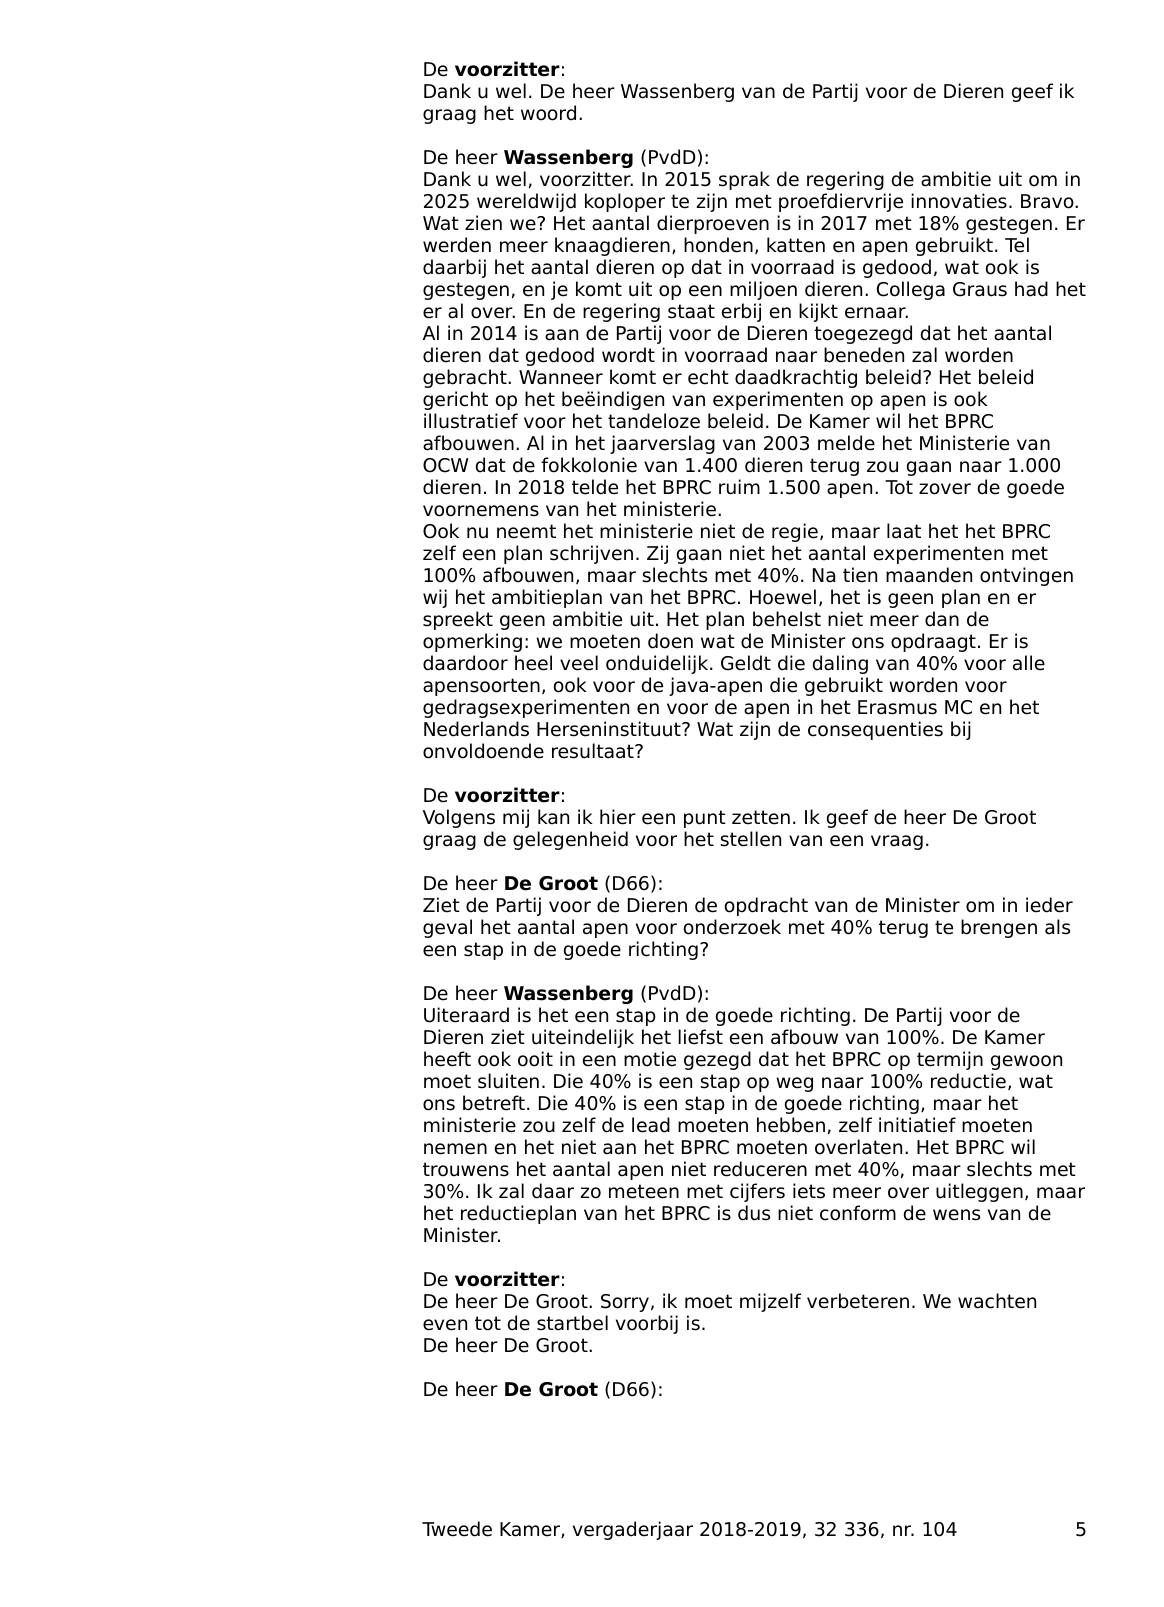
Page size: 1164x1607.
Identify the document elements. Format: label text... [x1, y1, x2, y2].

text De heer De Groot. Sorry, ik moet mijzelf verbeteren. We wachten even tot de startbel voorbij is. [422, 1291, 1087, 1335]
text Volgens mij kan ik hier een punt zetten. Ik geef de heer De Groot graag de gelegenheid voor het stellen van een vraag. [422, 807, 1087, 851]
text De heer De Groot (D66): [422, 1379, 1087, 1401]
text Ziet de Partij voor de Dieren de opdracht van de Minister om in ieder geval het aantal apen voor onderzoek met 40% terug te brengen als een stap in de goede richting? [422, 895, 1087, 961]
text Dank u wel. De heer Wassenberg van de Partij voor de Dieren geef ik graag het woord. [422, 81, 1087, 125]
text De voorzitter: [422, 785, 1087, 807]
text De heer De Groot (D66): [422, 873, 1087, 895]
text Al in 2014 is aan de Partij voor de Dieren toegezegd dat het aantal dieren dat gedood wordt in voorraad naar beneden zal worden gebracht. Wanneer komt er echt daadkrachtig beleid? Het beleid gericht op het beëindigen van experimenten op apen is ook illustratief voor het tandeloze beleid. De Kamer wil het BPRC afbouwen. Al in het jaarverslag van 2003 melde het Ministerie van OCW dat de fokkolonie van 1.400 dieren terug zou gaan naar 1.000 dieren. In 2018 telde het BPRC ruim 1.500 apen. Tot zover de goede voornemens van het ministerie. [422, 323, 1087, 521]
text De heer Wassenberg (PvdD): [422, 147, 1087, 169]
text De voorzitter: [422, 1269, 1087, 1291]
text De heer De Groot. [422, 1335, 1087, 1357]
text Dank u wel, voorzitter. In 2015 sprak de regering de ambitie uit om in 2025 wereldwijd koploper te zijn met proefdiervrije innovaties. Bravo. Wat zien we? Het aantal dierproeven is in 2017 met 18% gestegen. Er werden meer knaagdieren, honden, katten en apen gebruikt. Tel daarbij het aantal dieren op dat in voorraad is gedood, wat ook is gestegen, en je komt uit op een miljoen dieren. Collega Graus had het er al over. En de regering staat erbij en kijkt ernaar. [422, 169, 1087, 323]
text De heer Wassenberg (PvdD): [422, 983, 1087, 1005]
text Ook nu neemt het ministerie niet de regie, maar laat het het BPRC zelf een plan schrijven. Zij gaan niet het aantal experimenten met 100% afbouwen, maar slechts met 40%. Na tien maanden ontvingen wij het ambitieplan van het BPRC. Hoewel, het is geen plan en er spreekt geen ambitie uit. Het plan behelst niet meer dan de opmerking: we moeten doen wat de Minister ons opdraagt. Er is daardoor heel veel onduidelijk. Geldt die daling van 40% voor alle apensoorten, ook voor de java-apen die gebruikt worden voor gedragsexperimenten en voor de apen in het Erasmus MC en het Nederlands Herseninstituut? Wat zijn de consequenties bij onvoldoende resultaat? [422, 521, 1087, 763]
text De voorzitter: [422, 59, 1087, 81]
text Uiteraard is het een stap in de goede richting. De Partij voor de Dieren ziet uiteindelijk het liefst een afbouw van 100%. De Kamer heeft ook ooit in een motie gezegd dat het BPRC op termijn gewoon moet sluiten. Die 40% is een stap op weg naar 100% reductie, wat ons betreft. Die 40% is een stap in de goede richting, maar het ministerie zou zelf de lead moeten hebben, zelf initiatief moeten nemen en het niet aan het BPRC moeten overlaten. Het BPRC wil trouwens het aantal apen niet reduceren met 40%, maar slechts met 30%. Ik zal daar zo meteen met cijfers iets meer over uitleggen, maar het reductieplan van het BPRC is dus niet conform de wens van de Minister. [422, 1005, 1087, 1247]
